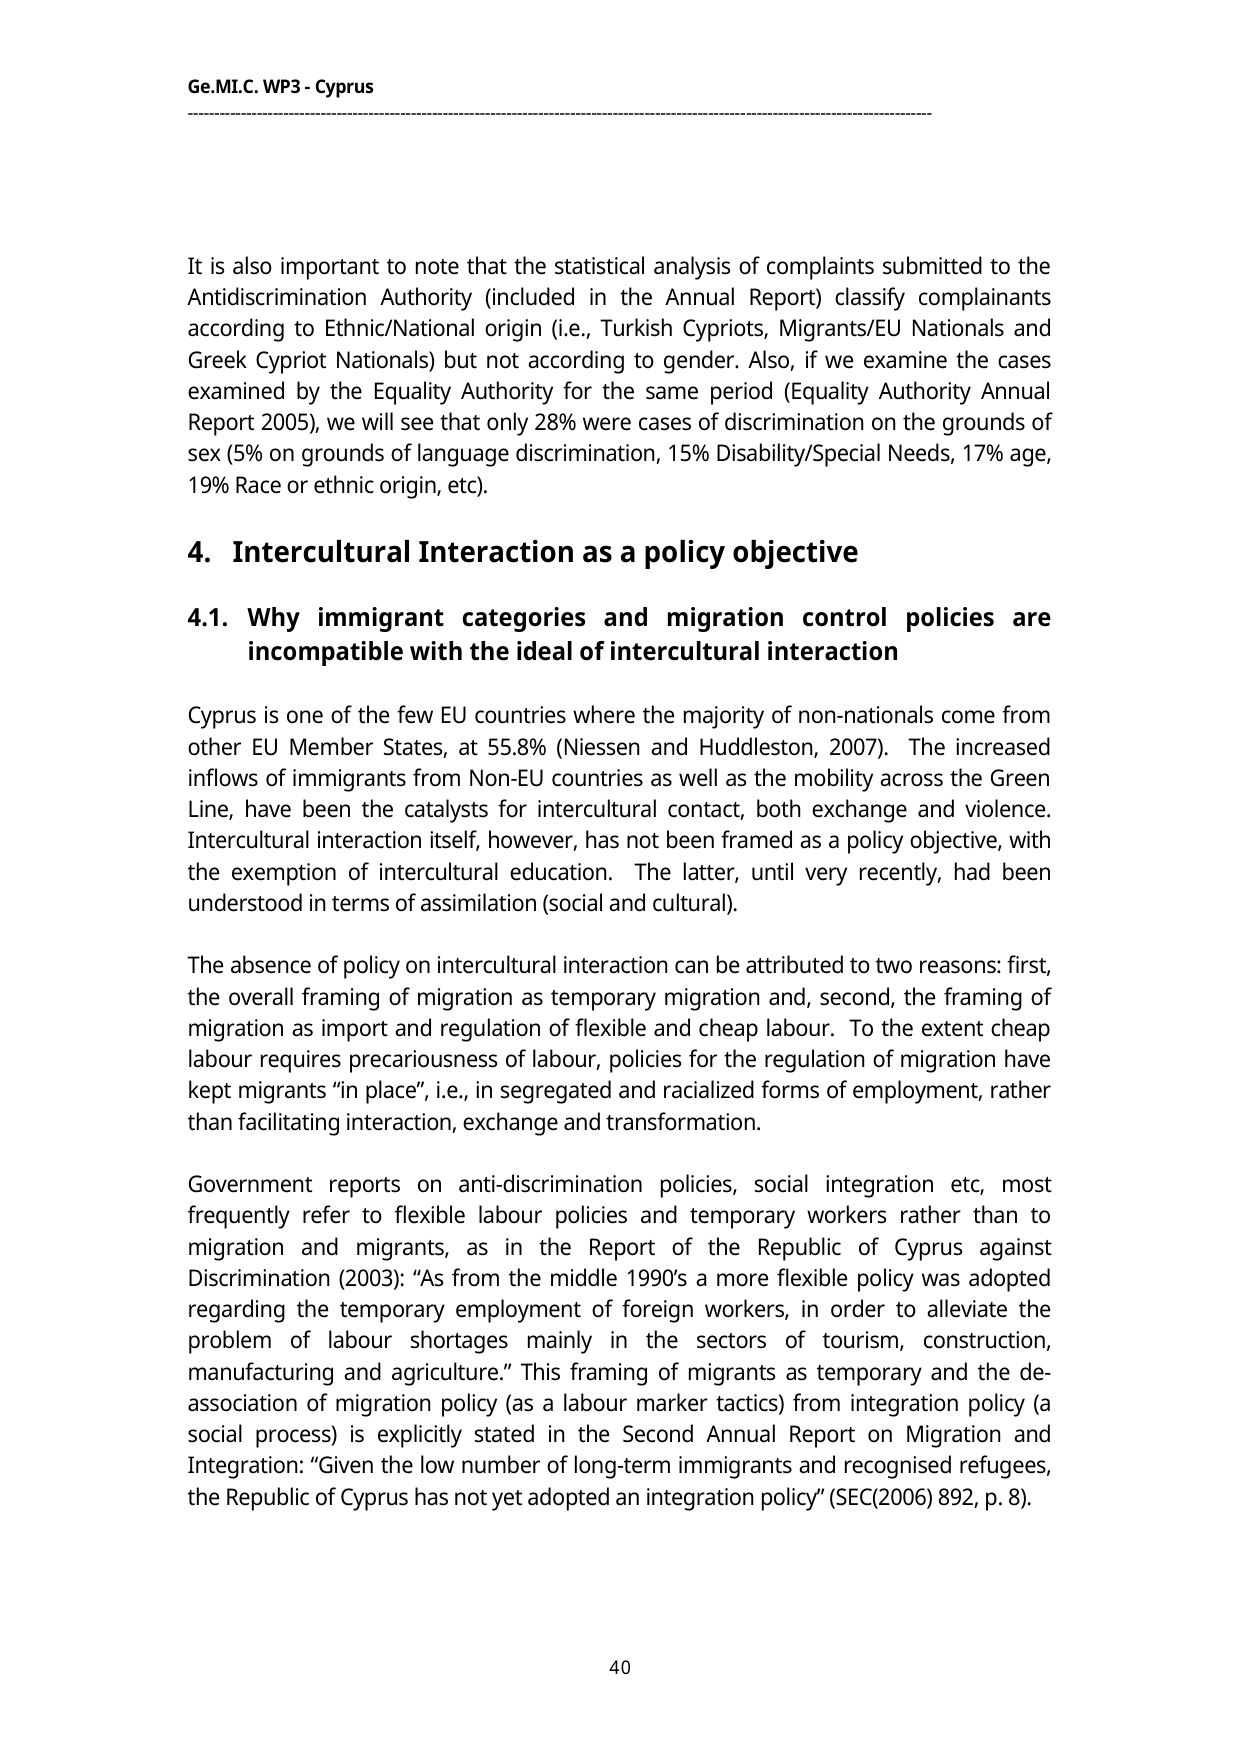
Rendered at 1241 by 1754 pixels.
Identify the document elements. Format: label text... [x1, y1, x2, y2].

text The absence of policy on intercultural interaction can be attributed to two reasons: first, the overall framing of migration as temporary migration and, second, the framing of migration as import and regulation of flexible and cheap labour. To the extent cheap labour requires precariousness of labour, policies for the regulation of migration have kept migrants “in place”, i.e., in segregated and racialized forms of employment, rather than facilitating interaction, exchange and transformation. [187, 949, 1053, 1137]
text Government reports on anti-discrimination policies, social integration etc, most frequently refer to flexible labour policies and temporary workers rather than to migration and migrants, as in the Report of the Republic of Cyprus against Discrimination (2003): “As from the middle 1990’s a more flexible policy was adopted regarding the temporary employment of foreign workers, in order to alleviate the problem of labour shortages mainly in the sectors of tourism, construction, manufacturing and agriculture.” This framing of migrants as temporary and the de-association of migration policy (as a labour marker tactics) from integration policy (a social process) is explicitly stated in the Second Annual Report on Migration and Integration: “Given the low number of long-term immigrants and recognised refugees, the Republic of Cyprus has not yet adopted an integration policy” (SEC(2006) 892, p. 8). [187, 1168, 1053, 1512]
subtitle Why immigrant categories and migration control policies are incompatible with the ideal of intercultural interaction [187, 600, 1053, 668]
text Cyprus is one of the few EU countries where the majority of non-nationals come from other EU Member States, at 55.8% (Niessen and Huddleston, 2007). The increased inflows of immigrants from Non-EU countries as well as the mobility across the Green Line, have been the catalysts for intercultural contact, both exchange and violence. Intercultural interaction itself, however, has not been framed as a policy objective, with the exemption of intercultural education. The latter, until very recently, had been understood in terms of assimilation (social and cultural). [187, 699, 1053, 918]
subtitle Intercultural Interaction as a policy objective [187, 531, 1053, 571]
text It is also important to note that the statistical analysis of complaints submitted to the Antidiscrimination Authority (included in the Annual Report) classify complainants according to Ethnic/National origin (i.e., Turkish Cypriots, Migrants/EU Nationals and Greek Cypriot Nationals) but not according to gender. Also, if we examine the cases examined by the Equality Authority for the same period (Equality Authority Annual Report 2005), we will see that only 28% were cases of discrimination on the grounds of sex (5% on grounds of language discrimination, 15% Disability/Special Needs, 17% age, 19% Race or ethnic origin, etc). [187, 250, 1053, 500]
